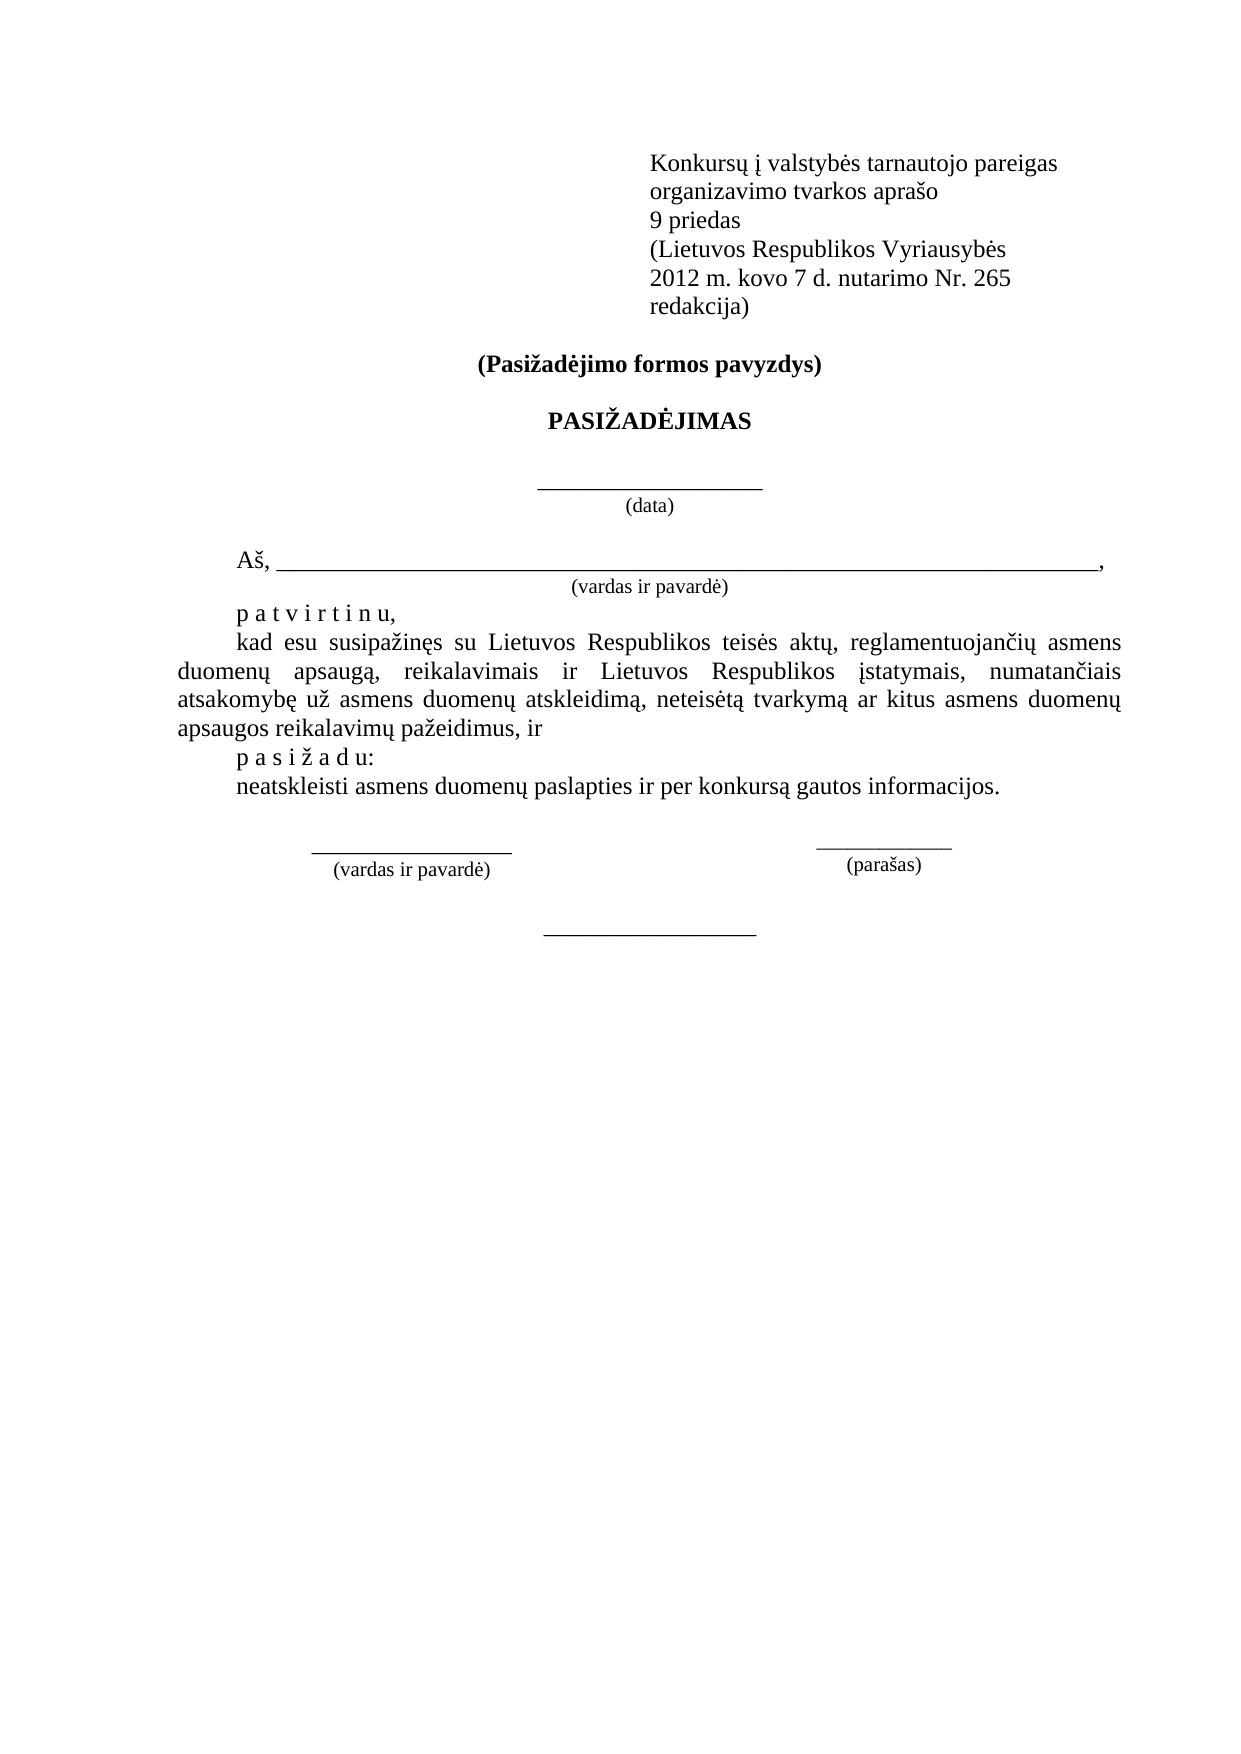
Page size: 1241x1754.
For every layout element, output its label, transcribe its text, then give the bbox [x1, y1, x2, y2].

text redakcija) [649, 291, 1122, 320]
table_header _____________ (parašas) [646, 828, 1122, 881]
text PASIŽADĖJIMAS [177, 406, 1122, 435]
text 2012 m. kovo 7 d. nutarimo Nr. 265 [649, 263, 1122, 291]
text (data) [177, 493, 1122, 517]
text p a s i ž a d u: [177, 742, 1122, 771]
text __________________ [177, 464, 1122, 493]
text (Lietuvos Respublikos Vyriausybės [649, 234, 1122, 263]
text neatskleisti asmens duomenų paslapties ir per konkursą gautos informacijos. [177, 771, 1122, 799]
text organizavimo tvarkos aprašo [649, 176, 1122, 205]
table_header ________________ (vardas ir pavardė) [177, 828, 646, 881]
text Aš, , [177, 545, 1122, 574]
text p a t v i r t i n u, [177, 598, 1122, 627]
text kad esu susipažinęs su Lietuvos Respublikos teisės aktų, reglamentuojančių asmens duomenų apsaugą, reikalavimais ir Lietuvos Respublikos įstatymais, numatančiais atsakomybę už asmens duomenų atskleidimą, neteisėtą tvarkymą ar kitus asmens duomenų apsaugos reikalavimų pažeidimus, ir [177, 627, 1122, 742]
text (Pasižadėjimo formos pavyzdys) [177, 349, 1122, 378]
text (vardas ir pavardė) [177, 574, 1122, 598]
text Konkursų į valstybės tarnautojo pareigas [649, 148, 1122, 176]
text _________________ [177, 910, 1122, 938]
text 9 priedas [649, 205, 1122, 234]
